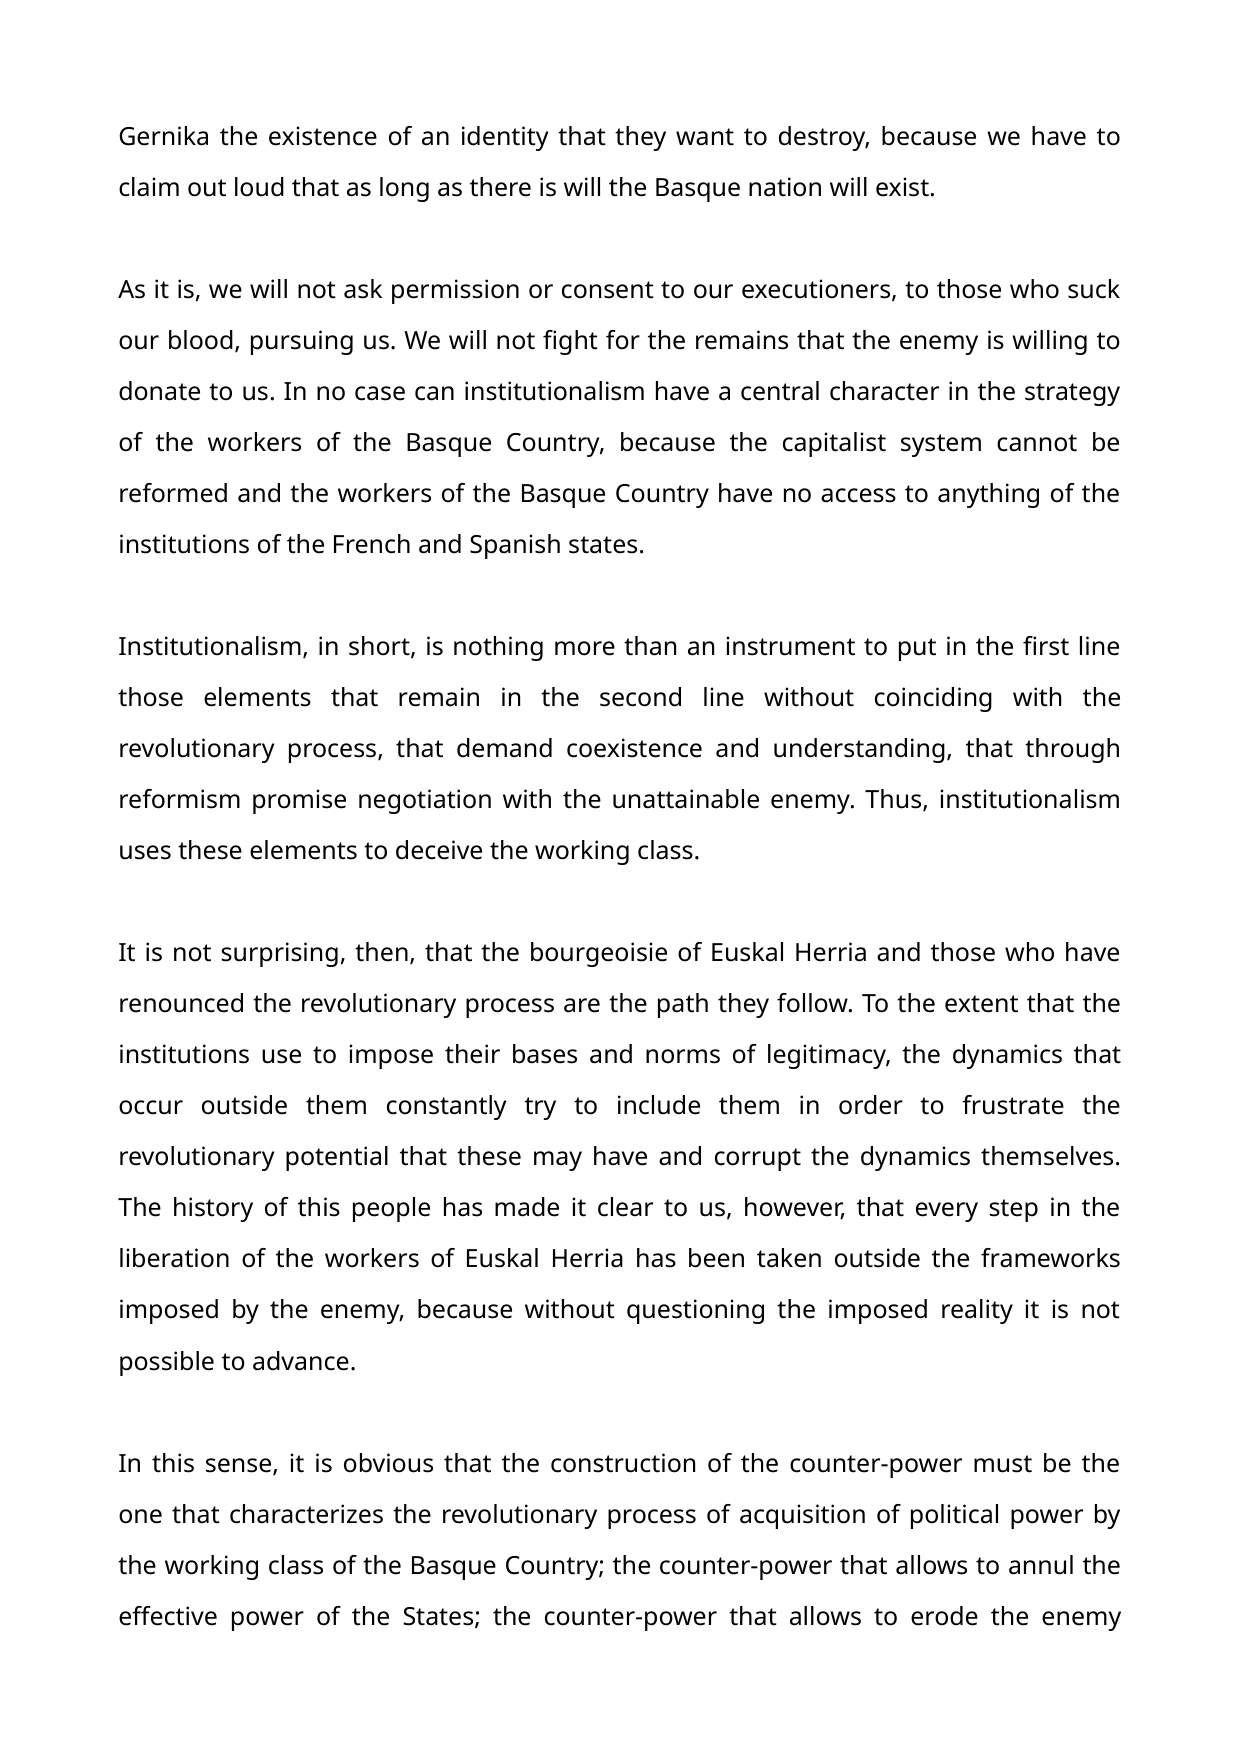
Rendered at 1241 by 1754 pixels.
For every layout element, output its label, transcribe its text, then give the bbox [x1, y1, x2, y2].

text As it is, we will not ask permission or consent to our executioners, to those who suck our blood, pursuing us. We will not fight for the remains that the enemy is willing to donate to us. In no case can institutionalism have a central character in the strategy of the workers of the Basque Country, because the capitalist system cannot be reformed and the workers of the Basque Country have no access to anything of the institutions of the French and Spanish states. [118, 271, 1122, 561]
text It is not surprising, then, that the bourgeoisie of Euskal Herria and those who have renounced the revolutionary process are the path they follow. To the extent that the institutions use to impose their bases and norms of legitimacy, the dynamics that occur outside them constantly try to include them in order to frustrate the revolutionary potential that these may have and corrupt the dynamics themselves. The history of this people has made it clear to us, however, that every step in the liberation of the workers of Euskal Herria has been taken outside the frameworks imposed by the enemy, because without questioning the imposed reality it is not possible to advance. [118, 935, 1122, 1377]
text In this sense, it is obvious that the construction of the counter-power must be the one that characterizes the revolutionary process of acquisition of political power by the working class of the Basque Country; the counter-power that allows to annul the effective power of the States; the counter-power that allows to erode the enemy [118, 1445, 1122, 1632]
text Institutionalism, in short, is nothing more than an instrument to put in the first line those elements that remain in the second line without coinciding with the revolutionary process, that demand coexistence and understanding, that through reformism promise negotiation with the unattainable enemy. Thus, institutionalism uses these elements to deceive the working class. [118, 628, 1122, 867]
text Gernika the existence of an identity that they want to destroy, because we have to claim out loud that as long as there is will the Basque nation will exist. [118, 118, 1122, 203]
